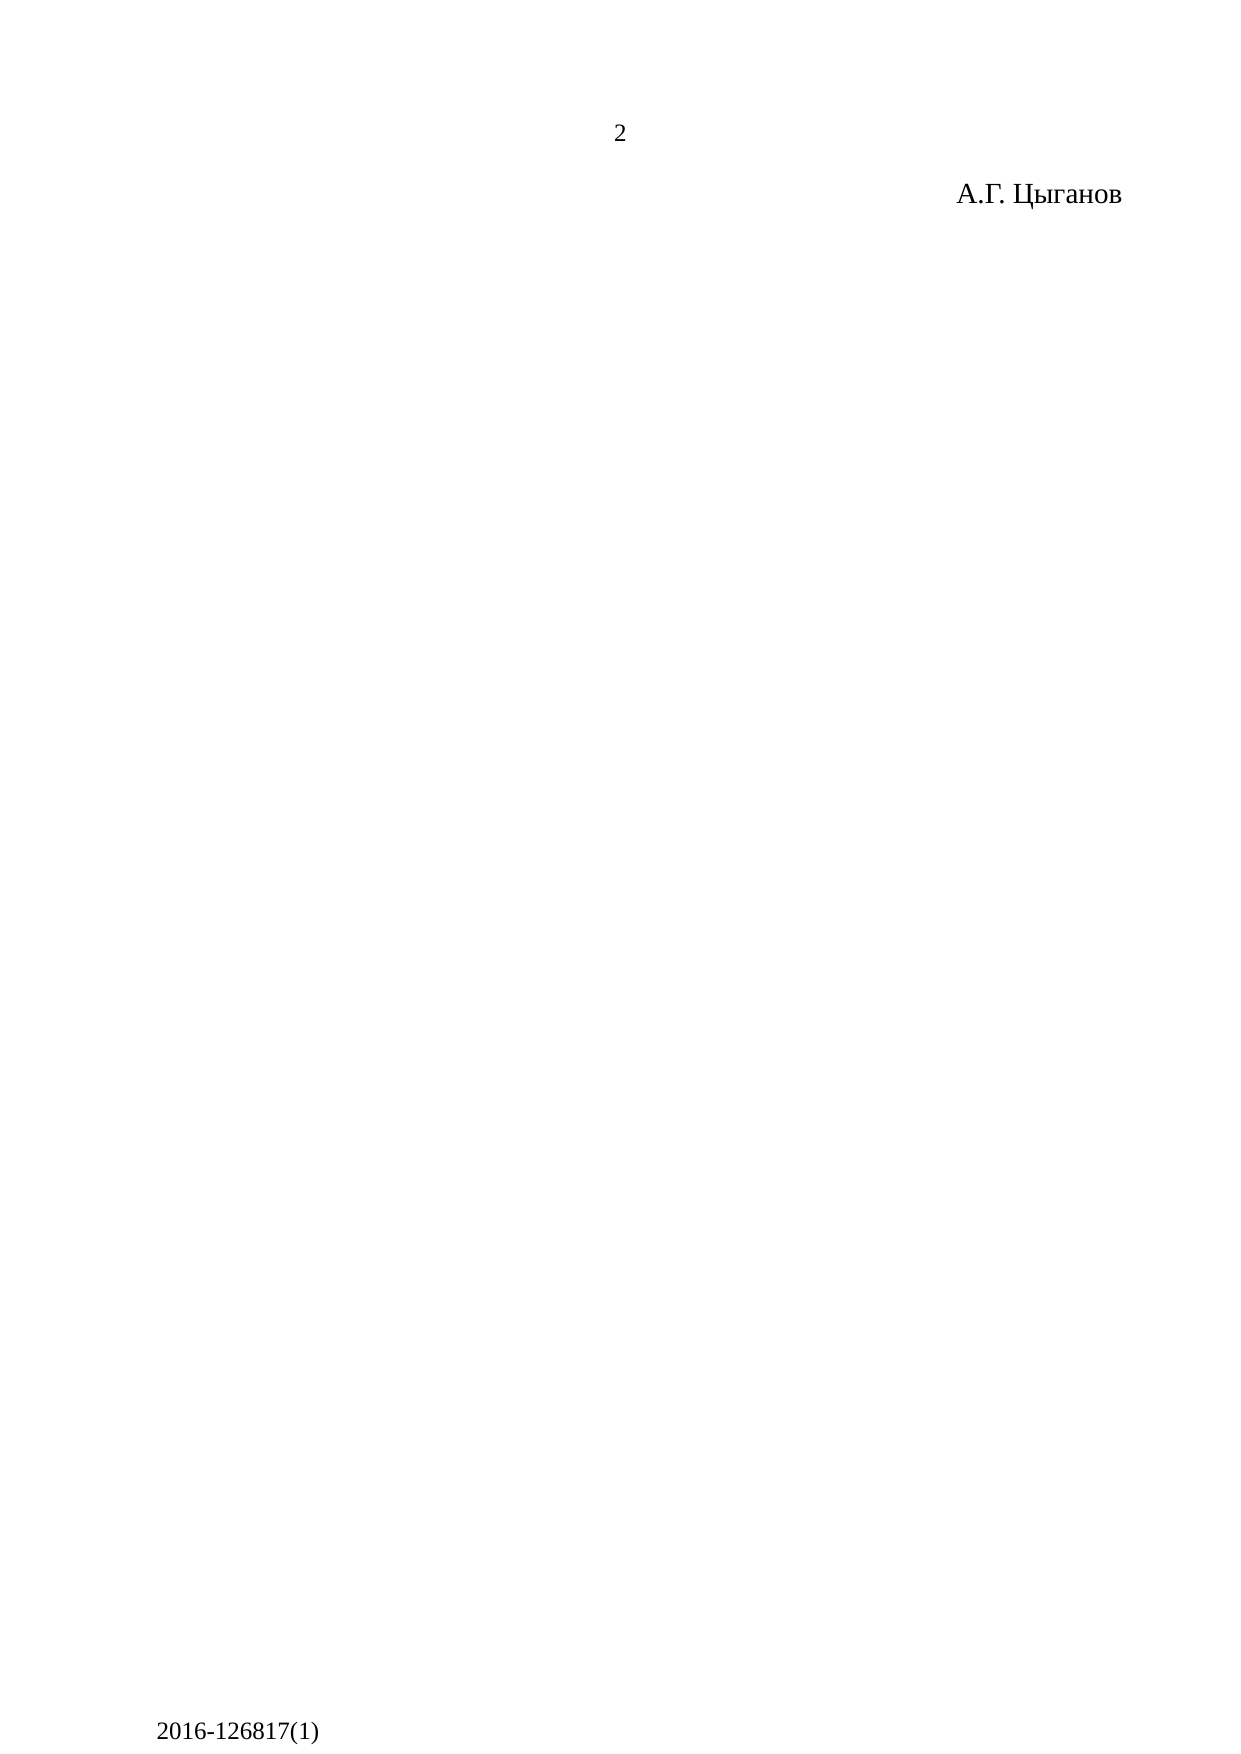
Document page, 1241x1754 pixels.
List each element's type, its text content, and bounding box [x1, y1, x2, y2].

text А.Г. Цыганов [118, 176, 1122, 210]
